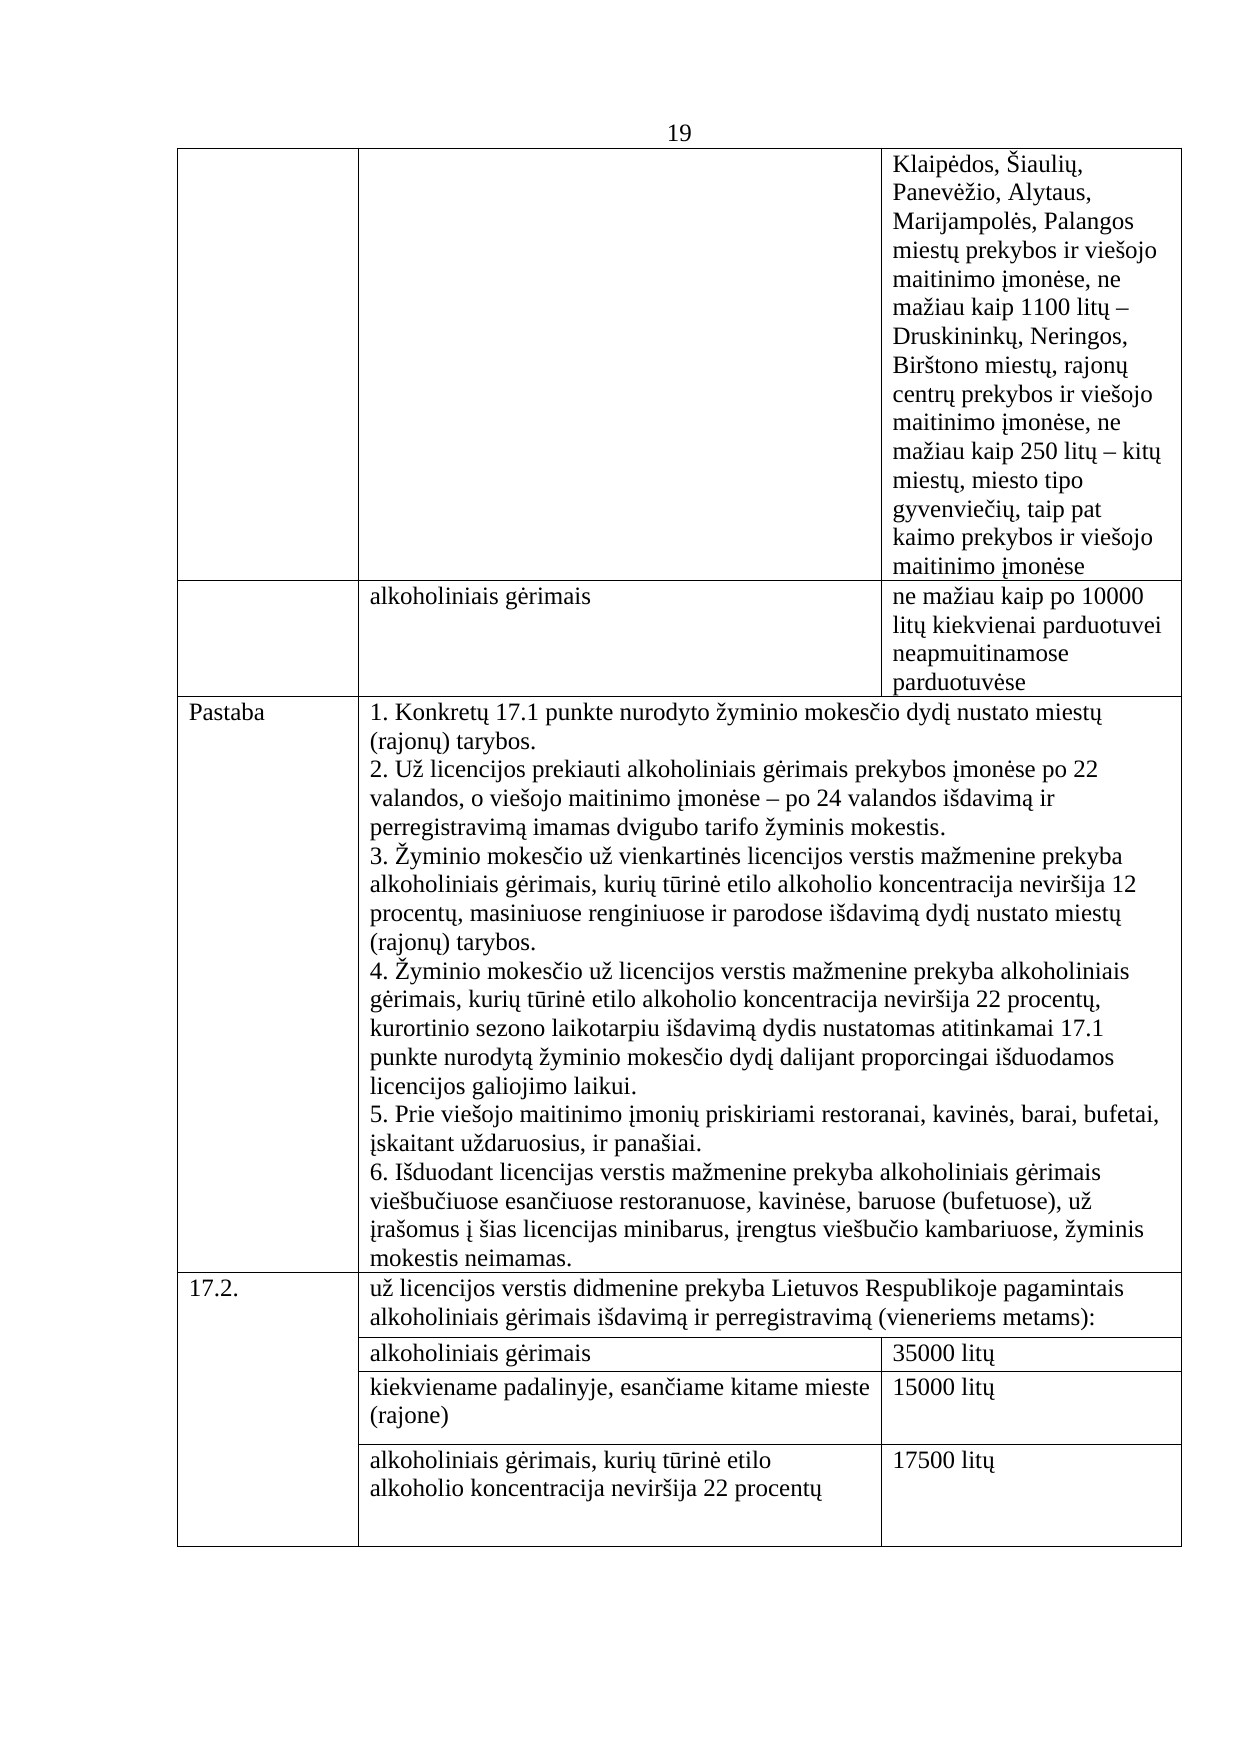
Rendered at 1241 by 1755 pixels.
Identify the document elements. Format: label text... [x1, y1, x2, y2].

table_cell 17500 litų [882, 1445, 1181, 1546]
table_cell Pastaba [178, 697, 358, 1272]
table_cell 17.2. [178, 1273, 358, 1546]
table_cell Klaipėdos, Šiaulių, Panevėžio, Alytaus, Marijampolės, Palangos miestų prekybos ir viešojo maitinimo įmonėse, ne mažiau kaip 1100 litų –Druskininkų, Neringos, Birštono miestų, rajonų centrų prekybos ir viešojo maitinimo įmonėse, ne mažiau kaip 250 litų – kitų miestų, miesto tipo gyvenviečių, taip pat kaimo prekybos ir viešojo maitinimo įmonėse [882, 149, 1181, 580]
table_cell [178, 149, 358, 580]
table_cell alkoholiniais gėrimais, kurių tūrinė etilo alkoholio koncentracija neviršija 22 procentų [359, 1445, 881, 1546]
table_cell alkoholiniais gėrimais [359, 1338, 881, 1371]
table_cell ne mažiau kaip po 10000 litų kiekvienai parduotuvei neapmuitinamose parduotuvėse [882, 581, 1181, 696]
table_cell [359, 149, 881, 580]
table_cell 1. Konkretų 17.1 punkte nurodyto žyminio mokesčio dydį nustato miestų (rajonų) tarybos. 2. Už licencijos prekiauti alkoholiniais gėrimais prekybos įmonėse po 22 valandos, o viešojo maitinimo įmonėse – po 24 valandos išdavimą ir perregistravimą imamas dvigubo tarifo žyminis mokestis. 3. Žyminio mokesčio už vienkartinės licencijos verstis mažmenine prekyba alkoholiniais gėrimais, kurių tūrinė etilo alkoholio koncentracija neviršija 12 procentų, masiniuose renginiuose ir parodose išdavimą dydį nustato miestų (rajonų) tarybos. 4. Žyminio mokesčio už licencijos verstis mažmenine prekyba alkoholiniais gėrimais, kurių tūrinė etilo alkoholio koncentracija neviršija 22 procentų, kurortinio sezono laikotarpiu išdavimą dydis nustatomas atitinkamai 17.1 punkte nurodytą žyminio mokesčio dydį dalijant proporcingai išduodamos licencijos galiojimo laikui. 5. Prie viešojo maitinimo įmonių priskiriami restoranai, kavinės, barai, bufetai, įskaitant uždaruosius, ir panašiai. 6. Išduodant licencijas verstis mažmenine prekyba alkoholiniais gėrimais viešbučiuose esančiuose restoranuose, kavinėse, baruose (bufetuose), už įrašomus į šias licencijas minibarus, įrengtus viešbučio kambariuose, žyminis mokestis neimamas. [359, 697, 1181, 1272]
table_cell 35000 litų [882, 1338, 1181, 1371]
table_cell kiekviename padalinyje, esančiame kitame mieste (rajone) [359, 1372, 881, 1444]
table_cell 15000 litų [882, 1372, 1181, 1444]
table_cell už licencijos verstis didmenine prekyba Lietuvos Respublikoje pagamintais alkoholiniais gėrimais išdavimą ir perregistravimą (vieneriems metams): [359, 1273, 1181, 1337]
table_cell [178, 581, 358, 696]
table_cell alkoholiniais gėrimais [359, 581, 881, 696]
